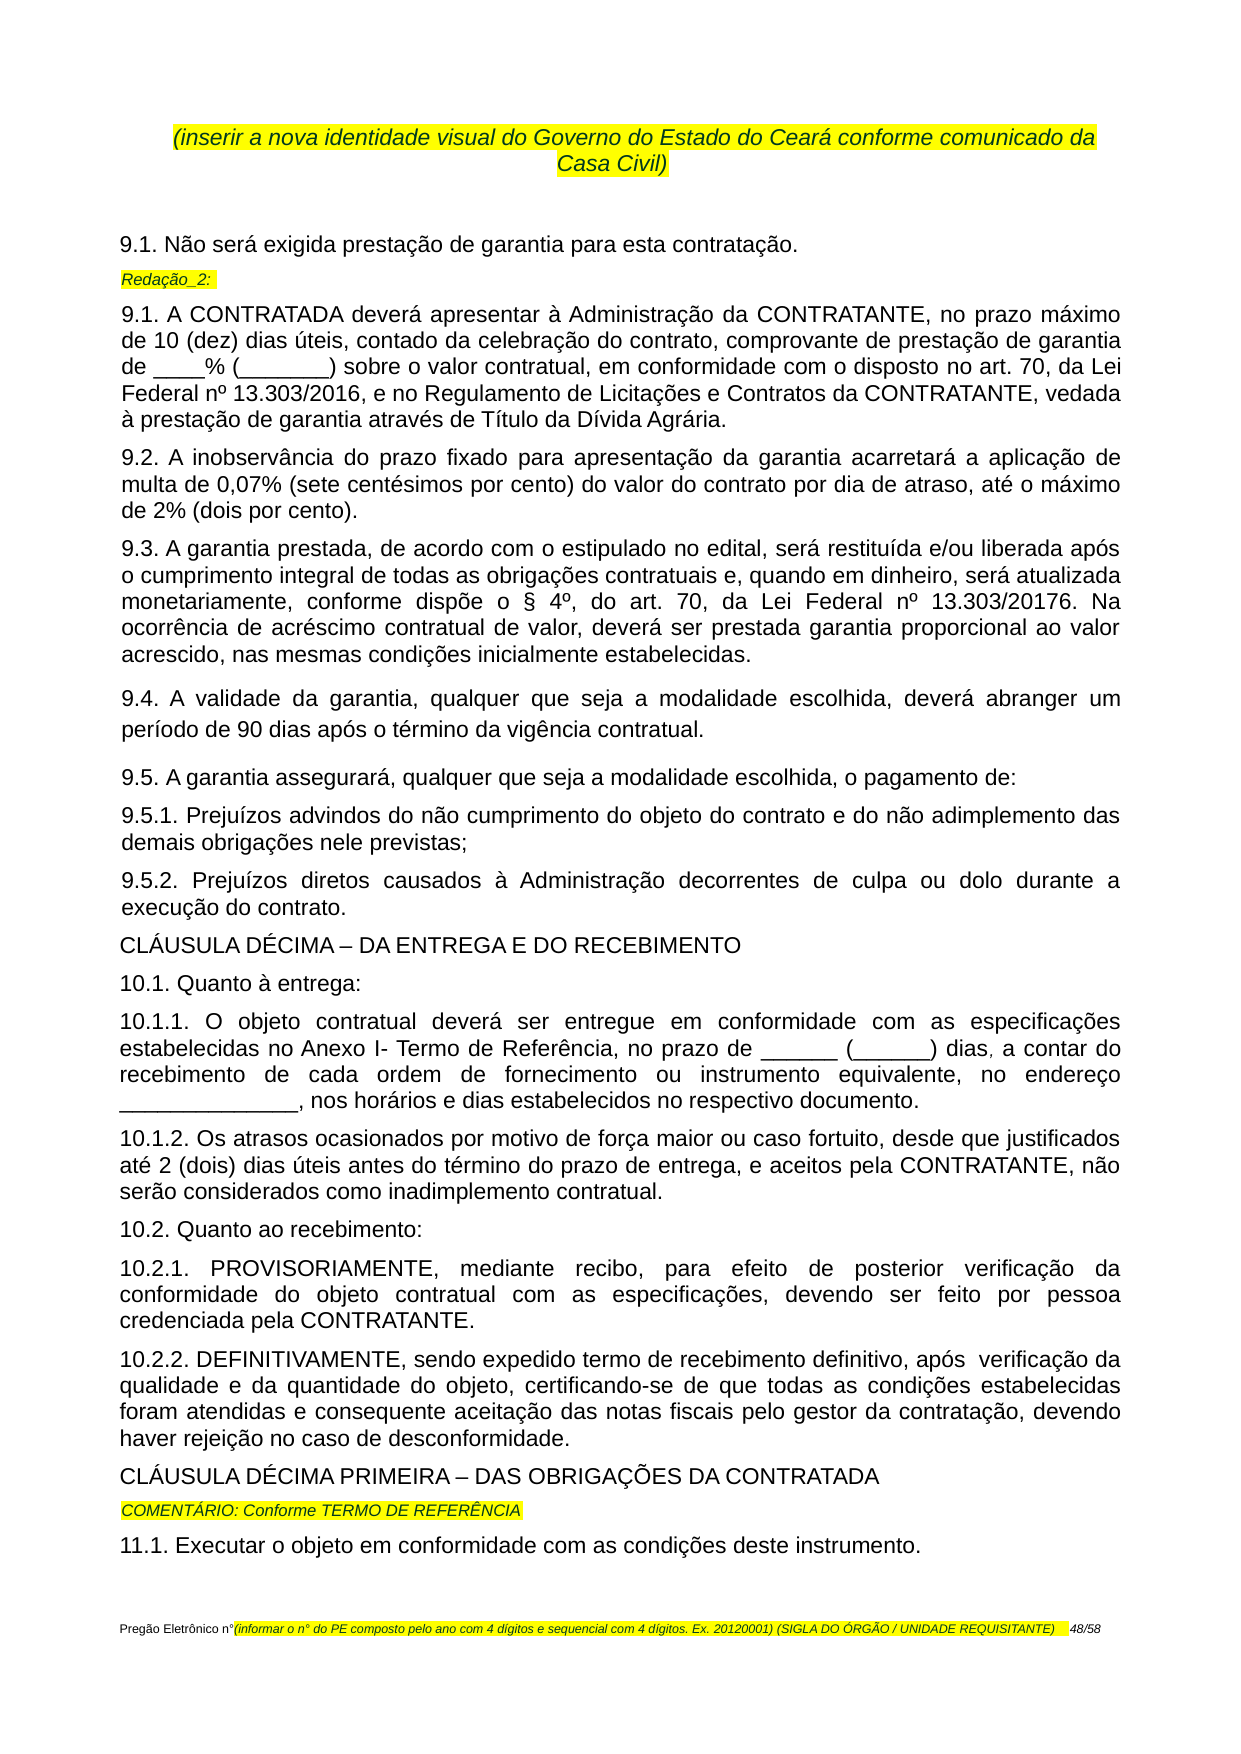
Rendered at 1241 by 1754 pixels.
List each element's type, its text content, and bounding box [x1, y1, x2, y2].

text 9.1. Não será exigida prestação de garantia para esta contratação. [119, 231, 1121, 258]
text CLÁUSULA DÉCIMA PRIMEIRA – DAS OBRIGAÇÕES DA CONTRATADA [119, 1463, 1121, 1489]
text 9.3. A garantia prestada, de acordo com o estipulado no edital, será restituída e/ou liberada após o cumprimento integral de todas as obrigações contratuais e, quando em dinheiro, será atualizada monetariamente, conforme dispõe o § 4º, do art. 70, da Lei Federal nº 13.303/20176. Na ocorrência de acréscimo contratual de valor, deverá ser prestada garantia proporcional ao valor acrescido, nas mesmas condições inicialmente estabelecidas. [121, 535, 1121, 667]
text 9.5. A garantia assegurará, qualquer que seja a modalidade escolhida, o pagamento de: [121, 764, 1121, 791]
text 9.5.2. Prejuízos diretos causados à Administração decorrentes de culpa ou dolo durante a execução do contrato. [121, 867, 1121, 920]
text 9.1. A CONTRATADA deverá apresentar à Administração da CONTRATANTE, no prazo máximo de 10 (dez) dias úteis, contado da celebração do contrato, comprovante de prestação de garantia de ____% (_______) sobre o valor contratual, em conformidade com o disposto no art. 70, da Lei Federal nº 13.303/2016, e no Regulamento de Licitações e Contratos da CONTRATANTE, vedada à prestação de garantia através de Título da Dívida Agrária. [121, 301, 1121, 432]
text 11.1. Executar o objeto em conformidade com as condições deste instrumento. [119, 1532, 1121, 1558]
text 9.2. A inobservância do prazo fixado para apresentação da garantia acarretará a aplicação de multa de 0,07% (sete centésimos por cento) do valor do contrato por dia de atraso, até o máximo de 2% (dois por cento). [121, 444, 1121, 523]
text COMENTÁRIO: Conforme TERMO DE REFERÊNCIA [121, 1501, 1121, 1520]
text 10.1.2. Os atrasos ocasionados por motivo de força maior ou caso fortuito, desde que justificados até 2 (dois) dias úteis antes do término do prazo de entrega, e aceitos pela CONTRATANTE, não serão considerados como inadimplemento contratual. [119, 1125, 1121, 1204]
text 10.2.2. DEFINITIVAMENTE, sendo expedido termo de recebimento definitivo, após verificação da qualidade e da quantidade do objeto, certificando-se de que todas as condições estabelecidas foram atendidas e consequente aceitação das notas fiscais pelo gestor da contratação, devendo haver rejeição no caso de desconformidade. [119, 1346, 1121, 1451]
list 9.4. A validade da garantia, qualquer que seja a modalidade escolhida, deverá abranger um período de 90 dias após o término da vigência contratual. [121, 685, 1121, 742]
text Redação_2: [121, 269, 1121, 289]
text 10.2. Quanto ao recebimento: [119, 1216, 1121, 1243]
text CLÁUSULA DÉCIMA – DA ENTREGA E DO RECEBIMENTO [119, 932, 1121, 958]
text 10.1.1. O objeto contratual deverá ser entregue em conformidade com as especificações estabelecidas no Anexo I- Termo de Referência, no prazo de ______ (______) dias, a contar do recebimento de cada ordem de fornecimento ou instrumento equivalente, no endereço ______________, nos horários e dias estabelecidos no respectivo documento. [119, 1008, 1121, 1113]
text 9.5.1. Prejuízos advindos do não cumprimento do objeto do contrato e do não adimplemento das demais obrigações nele previstas; [121, 802, 1121, 855]
text 10.1. Quanto à entrega: [119, 970, 1121, 996]
text 10.2.1. PROVISORIAMENTE, mediante recibo, para efeito de posterior verificação da conformidade do objeto contratual com as especificações, devendo ser feito por pessoa credenciada pela CONTRATANTE. [119, 1254, 1121, 1334]
